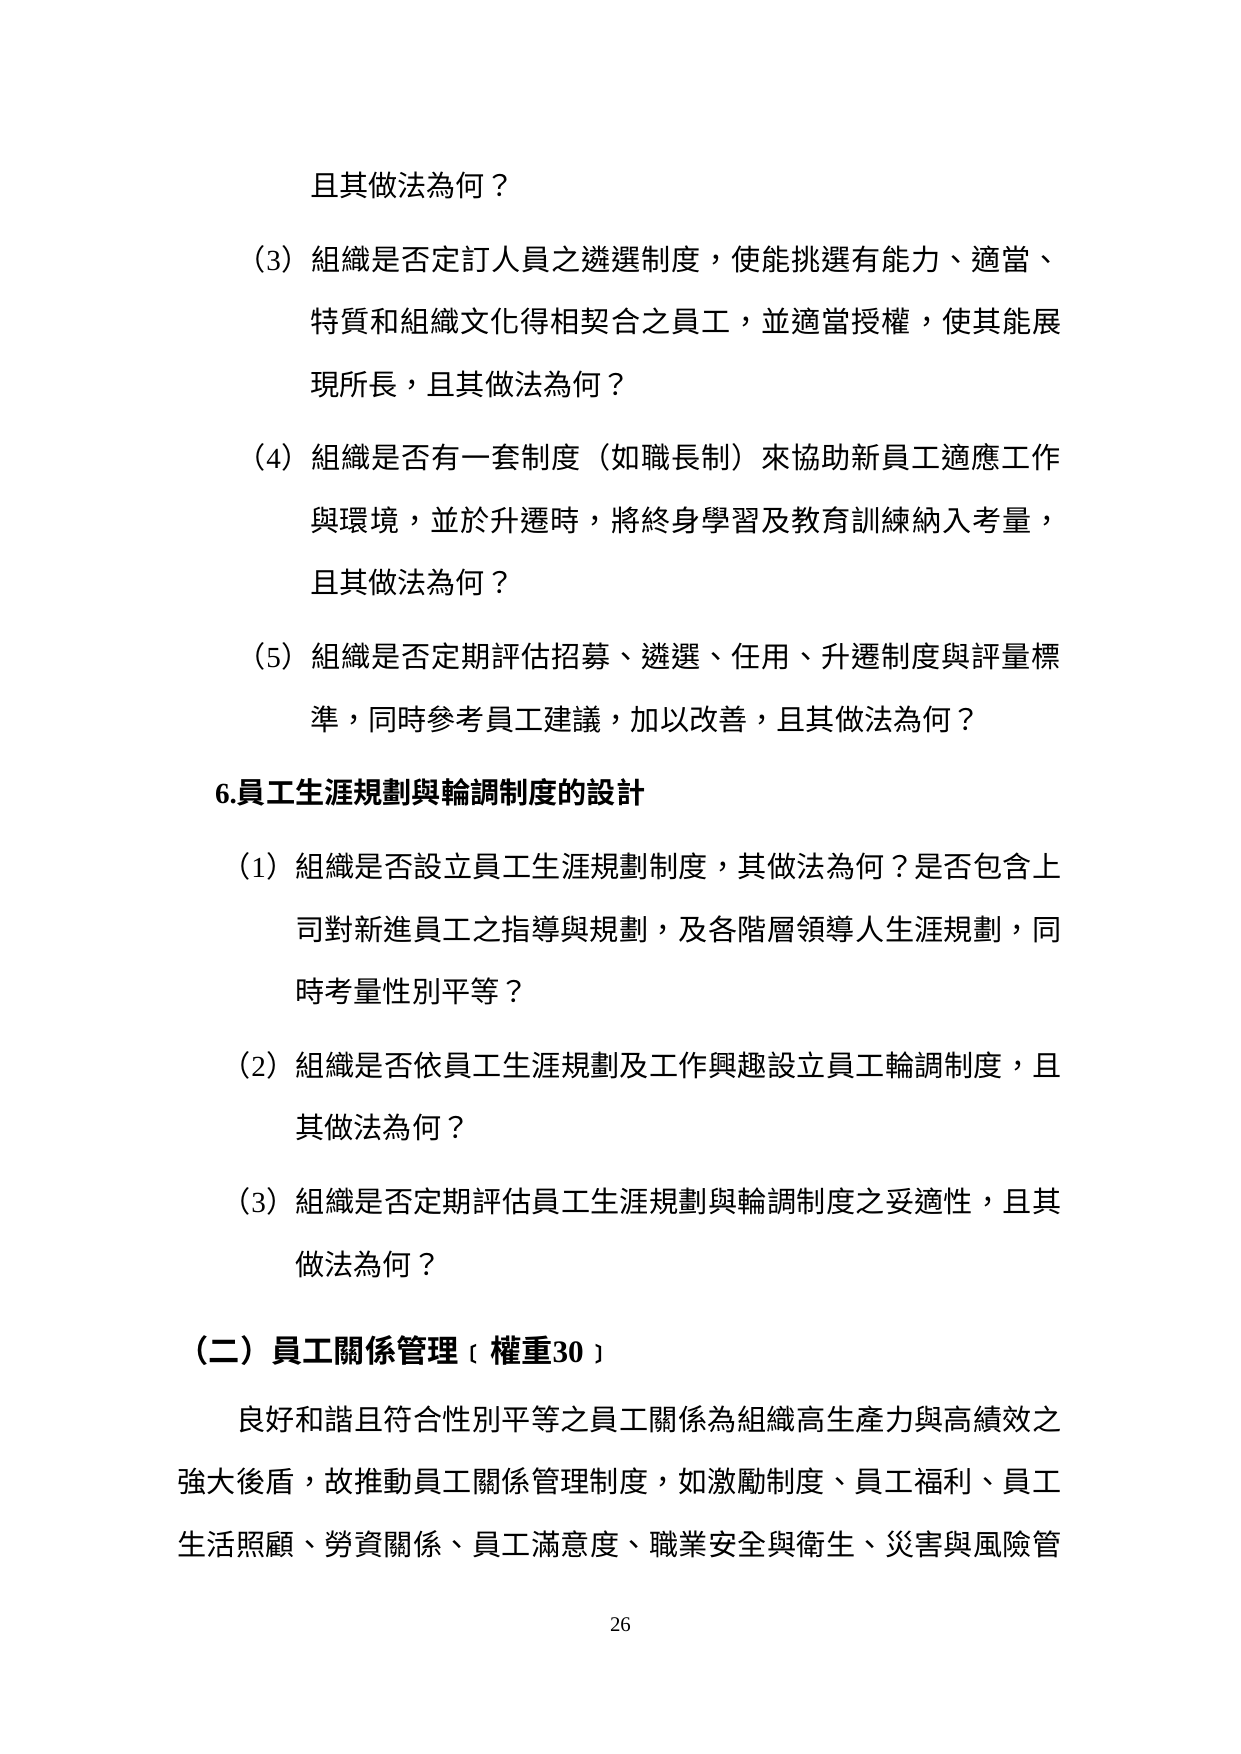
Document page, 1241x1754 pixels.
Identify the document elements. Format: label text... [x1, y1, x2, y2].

subtitle （二）員工關係管理﹝權重30﹞ [177, 1307, 1063, 1370]
text （1）組織是否設立員工生涯規劃制度，其做法為何？是否包含上司對新進員工之指導與規劃，及各階層領導人生涯規劃，同時考量性別平等？ [222, 823, 1063, 1011]
text 良好和諧且符合性別平等之員工關係為組織高生產力與高績效之強大後盾，故推動員工關係管理制度，如激勵制度、員工福利、員工生活照顧、勞資關係、員工滿意度、職業安全與衛生、災害與風險管 [177, 1376, 1063, 1563]
text （3）組織是否定訂人員之遴選制度，使能挑選有能力、適當、特質和組織文化得相契合之員工，並適當授權，使其能展現所長，且其做法為何？ [236, 216, 1063, 403]
text （2）組織是否依員工生涯規劃及工作興趣設立員工輪調制度，且其做法為何？ [222, 1022, 1063, 1147]
text （5）組織是否定期評估招募、遴選、任用、升遷制度與評量標準，同時參考員工建議，加以改善，且其做法為何？ [236, 613, 1063, 738]
text （3）組織是否定期評估員工生涯規劃與輪調制度之妥適性，且其做法為何？ [222, 1158, 1063, 1283]
text 且其做法為何？ [236, 142, 1063, 204]
text 6.員工生涯規劃與輪調制度的設計 [215, 749, 1063, 812]
text （4）組織是否有一套制度（如職長制）來協助新員工適應工作與環境，並於升遷時，將終身學習及教育訓練納入考量，且其做法為何？ [236, 414, 1063, 602]
